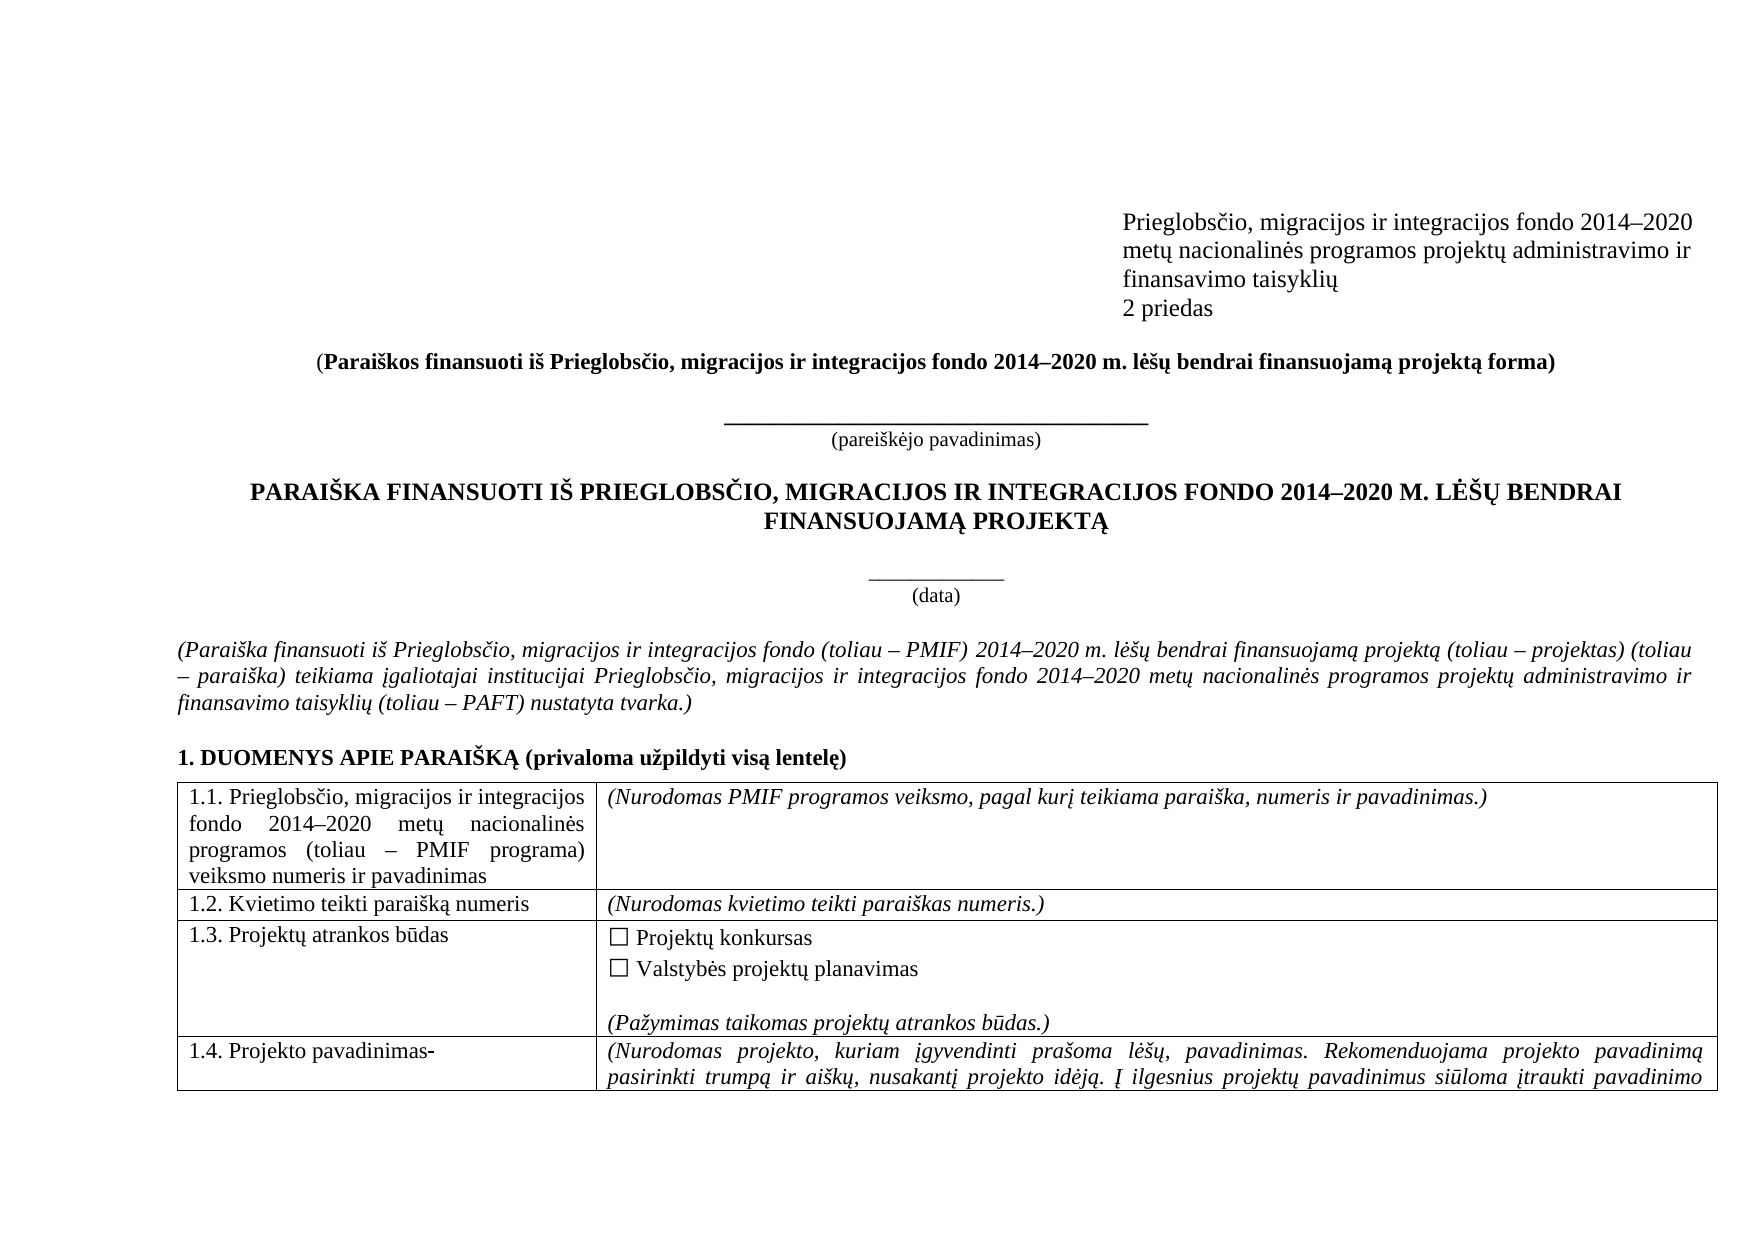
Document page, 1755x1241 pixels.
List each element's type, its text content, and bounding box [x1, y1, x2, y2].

table_cell ⬜ Projektų konkursas ⬜ Valstybės projektų planavimas (Pažymimas taikomas projektų atrankos būdas.) [597, 921, 1717, 1036]
table_cell (Nurodomas kvietimo teikti paraiškas numeris.) [597, 890, 1717, 919]
text (Paraiškos finansuoti iš Prieglobsčio, migracijos ir integracijos fondo 2014–2020 m. lėšų bendrai finansuojamą projektą forma) [177, 348, 1695, 374]
table_cell 1.3. Projektų atrankos būdas [178, 921, 596, 1036]
table_cell 1.2. Kvietimo teikti paraišką numeris [178, 890, 596, 919]
text 1. DUOMENYS APIE PARAIŠKĄ (privaloma užpildyti visą lentelę) [177, 744, 1695, 770]
text _____________________________________ [177, 401, 1695, 427]
table_cell (Nurodomas projekto, kuriam įgyvendinti prašoma lėšų, pavadinimas. Rekomenduojama projekto pavadinimą pasirinkti trumpą ir aiškų, nusakantį projekto idėją. Į ilgesnius projektų pavadinimus siūloma įtraukti pavadinimo [597, 1037, 1717, 1089]
text _____________ [177, 559, 1695, 583]
text (pareiškėjo pavadinimas) [177, 427, 1695, 451]
table_cell 1.4. Projekto pavadinimas [178, 1037, 596, 1089]
text finansavimo taisyklių [1122, 264, 1695, 293]
text (data) [177, 583, 1695, 607]
text PARAIŠKA FINANSUOTI IŠ PRIEGLOBSČIO, MIGRACIJOS IR INTEGRACIJOS FONDO 2014–2020 M. LĖŠŲ BENDRAI FINANSUOJAMĄ PROJEKTĄ [177, 477, 1695, 535]
text 2 priedas [1122, 293, 1695, 322]
text Prieglobsčio, migracijos ir integracijos fondo 2014–2020 [1122, 207, 1695, 235]
table_header (Nurodomas PMIF programos veiksmo, pagal kurį teikiama paraiška, numeris ir pavadinimas.) [597, 783, 1717, 889]
text (Paraiška finansuoti iš Prieglobsčio, migracijos ir integracijos fondo (toliau – PMIF) 2014–2020 m. lėšų bendrai finansuojamą projektą (toliau – projektas) (toliau – paraiška) teikiama įgaliotajai institucijai Prieglobsčio, migracijos ir integracijos fondo 2014–2020 metų nacionalinės programos projektų administravimo ir finansavimo taisyklių (toliau – PAFT) nustatyta tvarka.) [177, 636, 1695, 715]
table_header 1.1. Prieglobsčio, migracijos ir integracijos fondo 2014–2020 metų nacionalinės programos (toliau – PMIF programa) veiksmo numeris ir pavadinimas [178, 783, 596, 889]
text metų nacionalinės programos projektų administravimo ir [1122, 235, 1695, 264]
